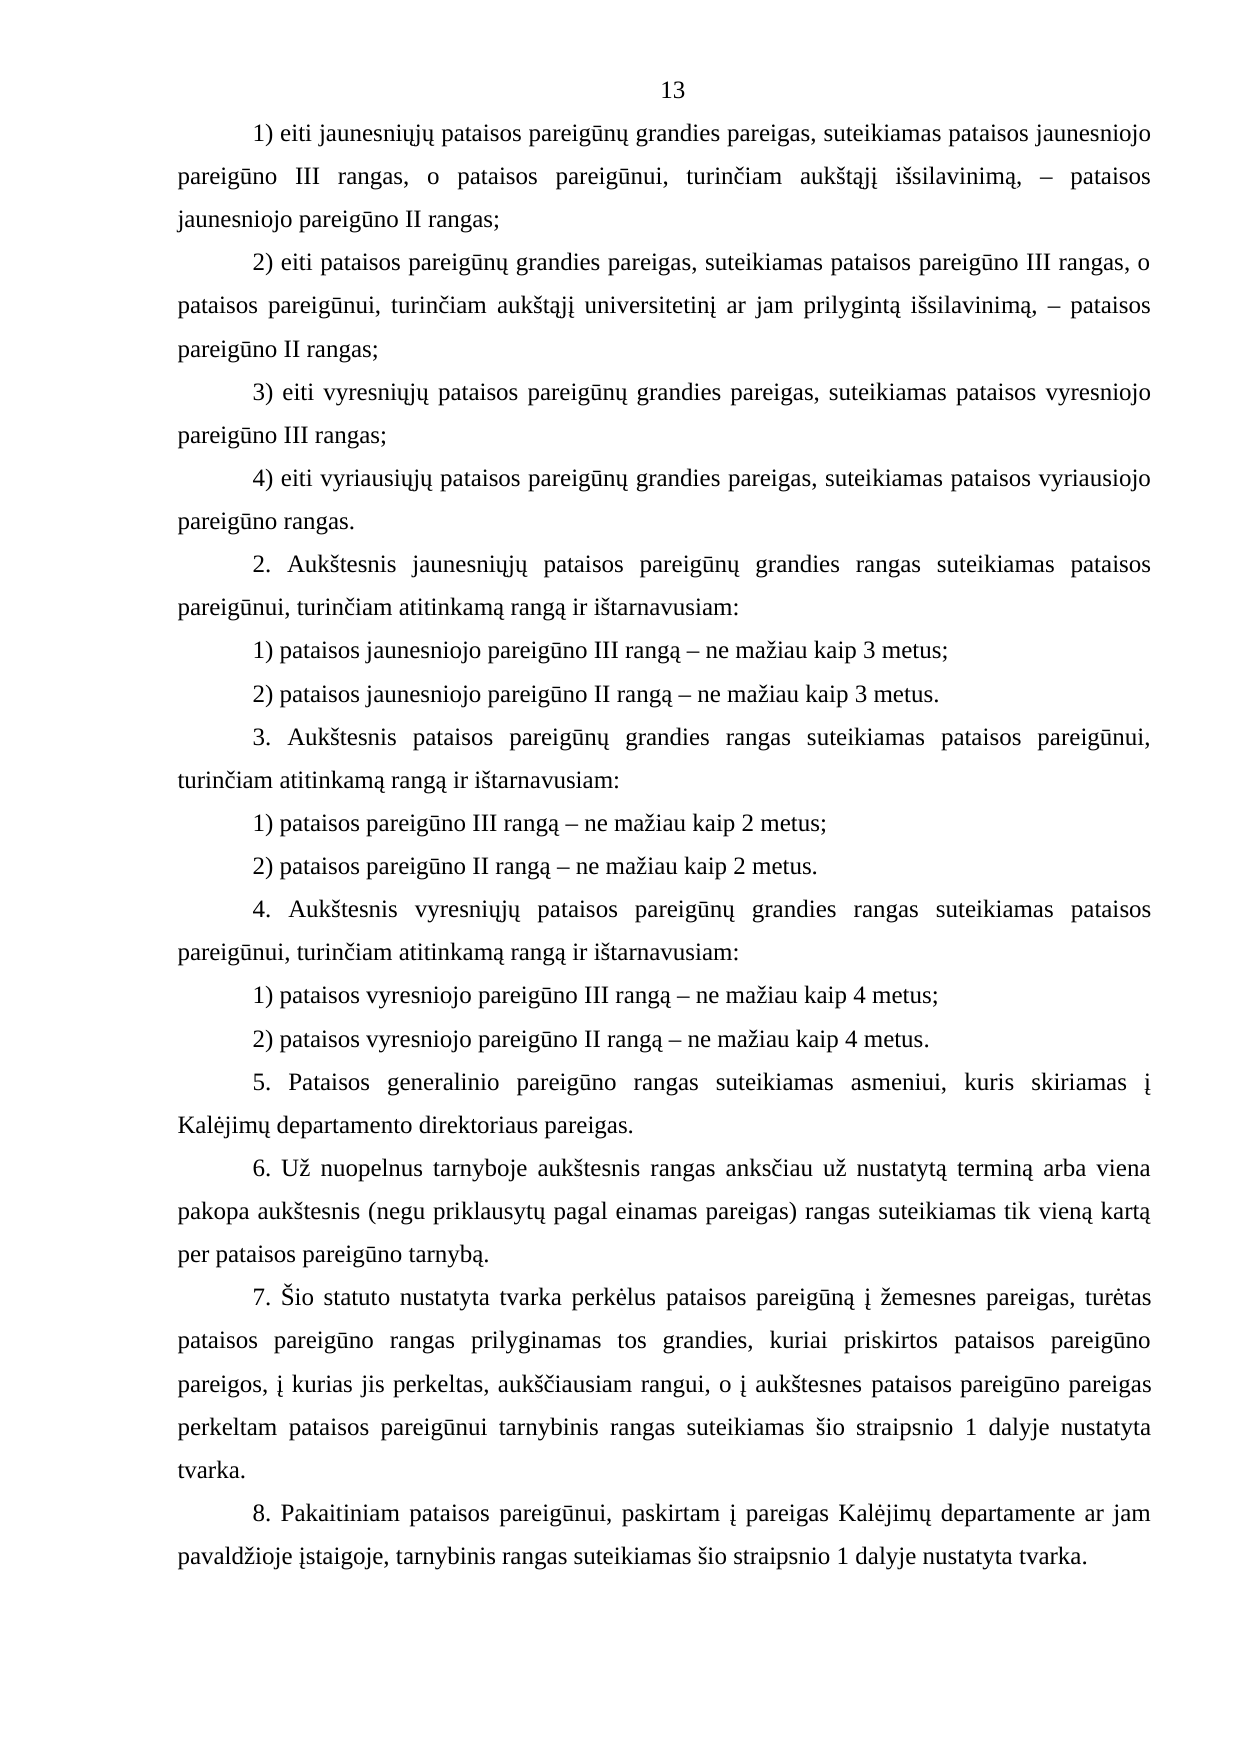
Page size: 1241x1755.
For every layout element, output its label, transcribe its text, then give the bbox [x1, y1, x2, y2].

text 7. Šio statuto nustatyta tvarka perkėlus pataisos pareigūną į žemesnes pareigas, turėtas pataisos pareigūno rangas prilyginamas tos grandies, kuriai priskirtos pataisos pareigūno pareigos, į kurias jis perkeltas, aukščiausiam rangui, o į aukštesnes pataisos pareigūno pareigas perkeltam pataisos pareigūnui tarnybinis rangas suteikiamas šio straipsnio 1 dalyje nustatyta tvarka. [177, 1282, 1152, 1484]
text 8. Pakaitiniam pataisos pareigūnui, paskirtam į pareigas Kalėjimų departamente ar jam pavaldžioje įstaigoje, tarnybinis rangas suteikiamas šio straipsnio 1 dalyje nustatyta tvarka. [177, 1498, 1152, 1570]
text 1) pataisos jaunesniojo pareigūno III rangą – ne mažiau kaip 3 metus; [177, 636, 1152, 664]
text 1) eiti jaunesniųjų pataisos pareigūnų grandies pareigas, suteikiamas pataisos jaunesniojo pareigūno III rangas, o pataisos pareigūnui, turinčiam aukštąjį išsilavinimą, – pataisos jaunesniojo pareigūno II rangas; [177, 118, 1152, 233]
text 2) eiti pataisos pareigūnų grandies pareigas, suteikiamas pataisos pareigūno III rangas, o pataisos pareigūnui, turinčiam aukštąjį universitetinį ar jam prilygintą išsilavinimą, – pataisos pareigūno II rangas; [177, 247, 1152, 362]
text 4) eiti vyriausiųjų pataisos pareigūnų grandies pareigas, suteikiamas pataisos vyriausiojo pareigūno rangas. [177, 463, 1152, 535]
text 1) pataisos vyresniojo pareigūno III rangą – ne mažiau kaip 4 metus; [177, 981, 1152, 1009]
text 2) pataisos vyresniojo pareigūno II rangą – ne mažiau kaip 4 metus. [177, 1024, 1152, 1052]
text 6. Už nuopelnus tarnyboje aukštesnis rangas anksčiau už nustatytą terminą arba viena pakopa aukštesnis (negu priklausytų pagal einamas pareigas) rangas suteikiamas tik vieną kartą per pataisos pareigūno tarnybą. [177, 1153, 1152, 1268]
text 2) pataisos jaunesniojo pareigūno II rangą – ne mažiau kaip 3 metus. [177, 679, 1152, 707]
text 2. Aukštesnis jaunesniųjų pataisos pareigūnų grandies rangas suteikiamas pataisos pareigūnui, turinčiam atitinkamą rangą ir ištarnavusiam: [177, 549, 1152, 621]
text 3. Aukštesnis pataisos pareigūnų grandies rangas suteikiamas pataisos pareigūnui, turinčiam atitinkamą rangą ir ištarnavusiam: [177, 722, 1152, 794]
text 1) pataisos pareigūno III rangą – ne mažiau kaip 2 metus; [177, 808, 1152, 837]
text 4. Aukštesnis vyresniųjų pataisos pareigūnų grandies rangas suteikiamas pataisos pareigūnui, turinčiam atitinkamą rangą ir ištarnavusiam: [177, 894, 1152, 966]
text 2) pataisos pareigūno II rangą – ne mažiau kaip 2 metus. [177, 851, 1152, 880]
text 5. Pataisos generalinio pareigūno rangas suteikiamas asmeniui, kuris skiriamas į Kalėjimų departamento direktoriaus pareigas. [177, 1067, 1152, 1139]
text 3) eiti vyresniųjų pataisos pareigūnų grandies pareigas, suteikiamas pataisos vyresniojo pareigūno III rangas; [177, 377, 1152, 449]
